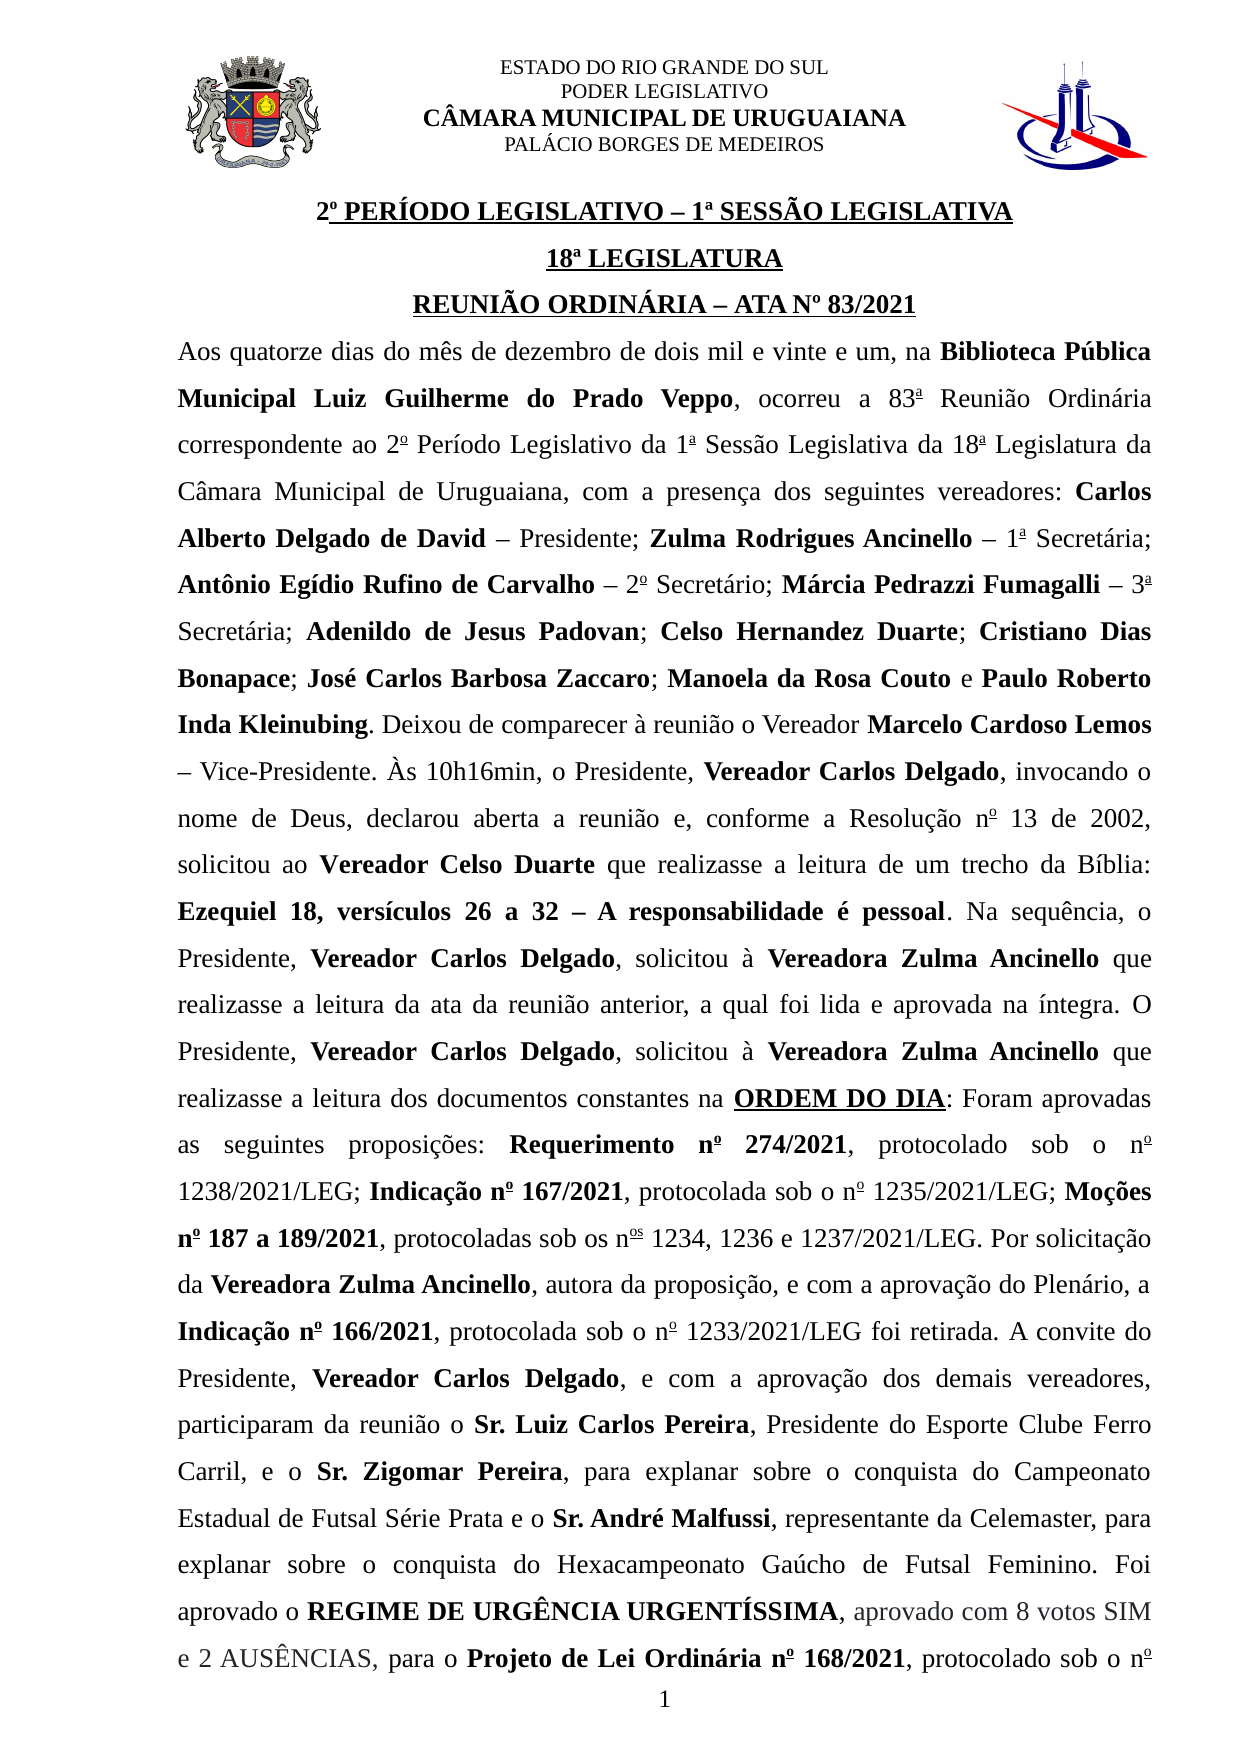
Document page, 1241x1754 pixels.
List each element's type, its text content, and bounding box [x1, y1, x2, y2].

subtitle REUNIÃO ORDINÁRIA – ATA Nº 83/2021 [177, 288, 1152, 320]
picture [185, 56, 321, 169]
text Aos quatorze dias do mês de dezembro de dois mil e vinte e um, na Biblioteca Pública Municipal Luiz Guilherme do Prado Veppo, ocorreu a 83a Reunião Ordinária correspondente ao 2o Período Legislativo da 1a Sessão Legislativa da 18a Legislatura da Câmara Municipal de Uruguaiana, com a presença dos seguintes vereadores: Carlos Alberto Delgado de David – Presidente; Zulma Rodrigues Ancinello – 1a Secretária; Antônio Egídio Rufino de Carvalho – 2o Secretário; Márcia Pedrazzi Fumagalli – 3a Secretária; Adenildo de Jesus Padovan; Celso Hernandez Duarte; Cristiano Dias Bonapace; José Carlos Barbosa Zaccaro; Manoela da Rosa Couto e Paulo Roberto Inda Kleinubing. Deixou de comparecer à reunião o Vereador Marcelo Cardoso Lemos – Vice-Presidente. Às 10h16min, o Presidente, Vereador Carlos Delgado, invocando o nome de Deus, declarou aberta a reunião e, conforme a Resolução no 13 de 2002, solicitou ao Vereador Celso Duarte que realizasse a leitura de um trecho da Bíblia: Ezequiel 18, versículos 26 a 32 – A responsabilidade é pessoal. Na sequência, o Presidente, Vereador Carlos Delgado, solicitou à Vereadora Zulma Ancinello que realizasse a leitura da ata da reunião anterior, a qual foi lida e aprovada na íntegra. O Presidente, Vereador Carlos Delgado, solicitou à Vereadora Zulma Ancinello que realizasse a leitura dos documentos constantes na ORDEM DO DIA: Foram aprovadas as seguintes proposições: Requerimento no 274/2021, protocolado sob o no 1238/2021/LEG; Indicação no 167/2021, protocolada sob o no 1235/2021/LEG; Moções no 187 a 189/2021, protocoladas sob os nos 1234, 1236 e 1237/2021/LEG. Por solicitação da Vereadora Zulma Ancinello, autora da proposição, e com a aprovação do Plenário, a Indicação no 166/2021, protocolada sob o no 1233/2021/LEG foi retirada. A convite do Presidente, Vereador Carlos Delgado, e com a aprovação dos demais vereadores, participaram da reunião o Sr. Luiz Carlos Pereira, Presidente do Esporte Clube Ferro Carril, e o Sr. Zigomar Pereira, para explanar sobre o conquista do Campeonato Estadual de Futsal Série Prata e o Sr. André Malfussi, representante da Celemaster, para explanar sobre o conquista do Hexacampeonato Gaúcho de Futsal Feminino. Foi aprovado o REGIME DE URGÊNCIA URGENTÍSSIMA, aprovado com 8 votos SIM e 2 AUSÊNCIAS, para o Projeto de Lei Ordinária no 168/2021, protocolado sob o no [177, 335, 1152, 1673]
text 2o PERÍODO LEGISLATIVO – 1ª SESSÃO LEGISLATIVA [177, 195, 1152, 226]
picture [1001, 61, 1148, 170]
text 18ª LEGISLATURA [177, 242, 1152, 273]
